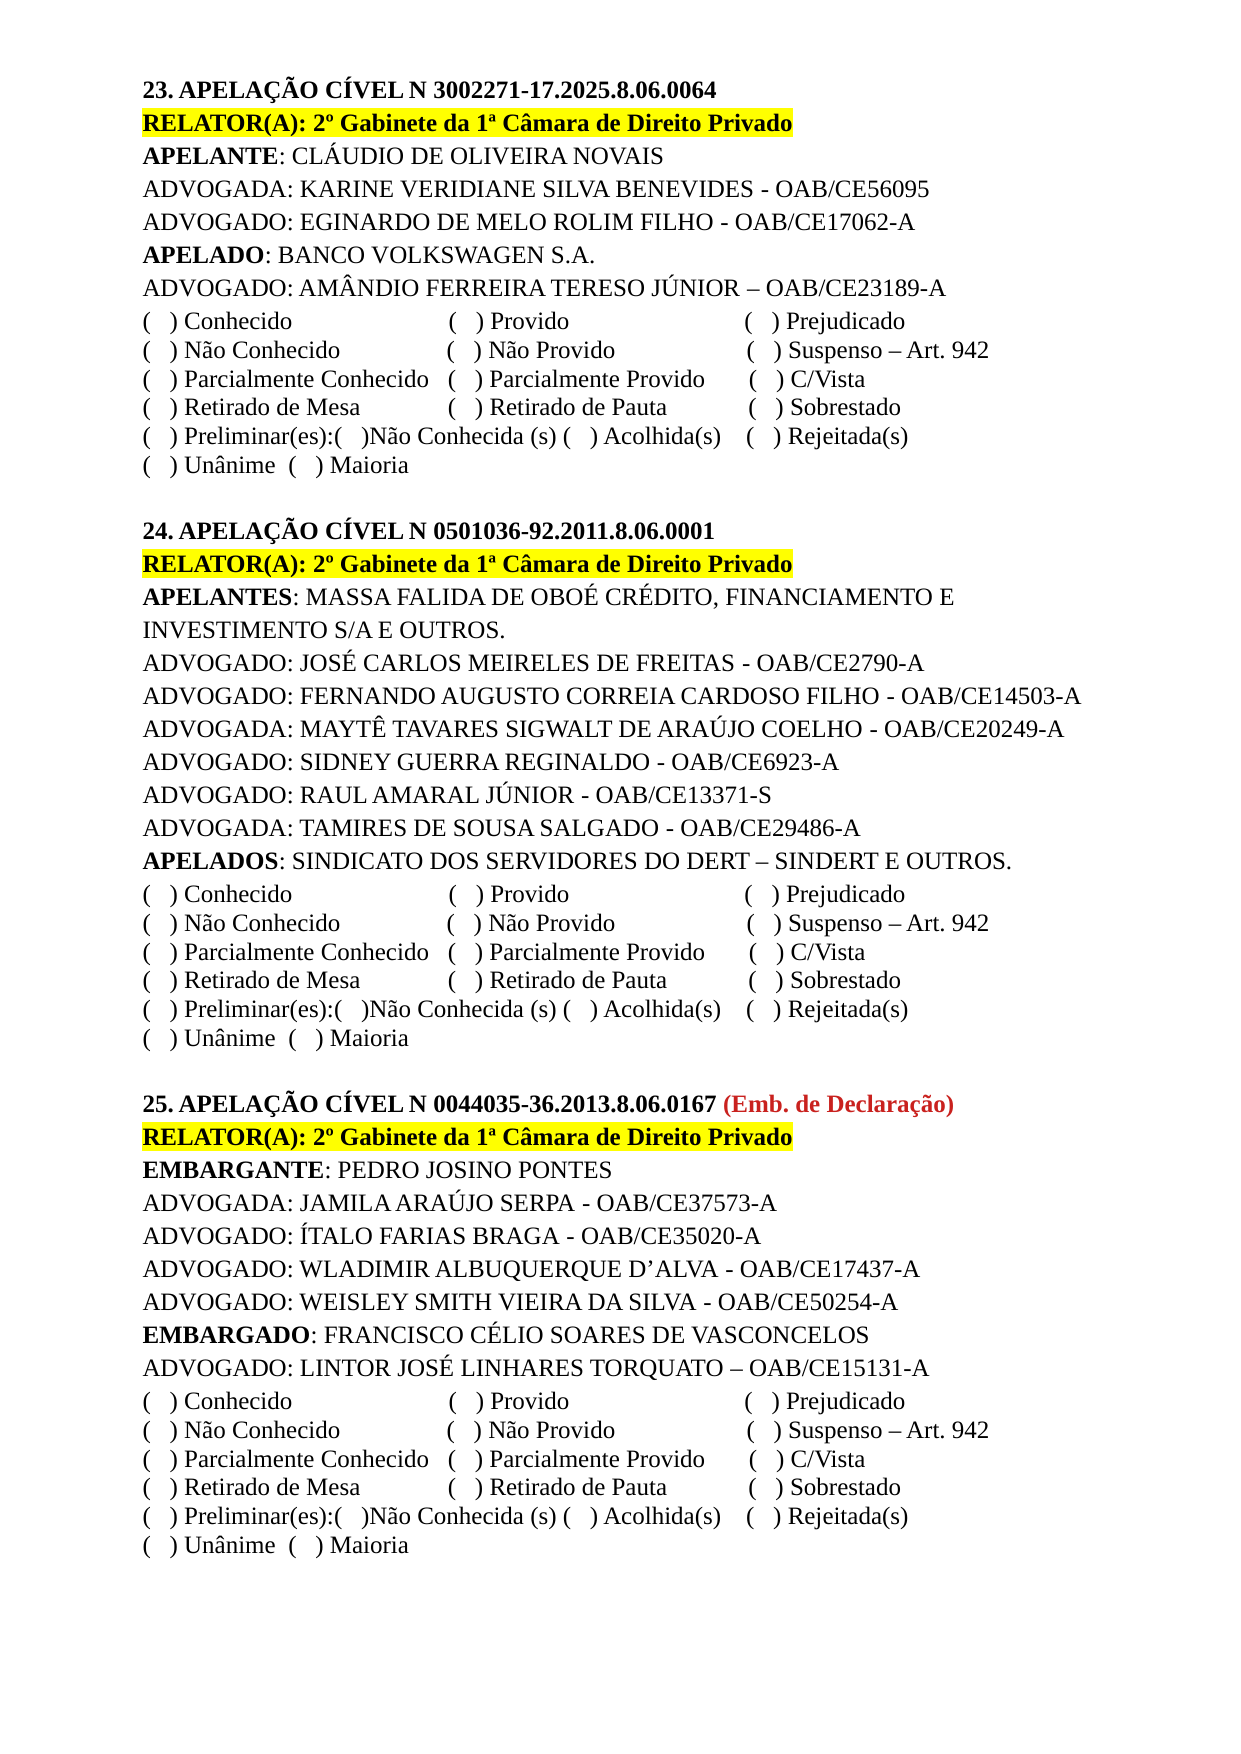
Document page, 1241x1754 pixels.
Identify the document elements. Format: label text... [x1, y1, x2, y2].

text ( ) Parcialmente Conhecido ( ) Parcialmente Provido ( ) C/Vista [142, 364, 1158, 392]
text ( ) Conhecido ( ) Provido ( ) Prejudicado [142, 879, 1141, 908]
text ( ) Preliminar(es):( )Não Conhecida (s) ( ) Acolhida(s) ( ) Rejeitada(s) [142, 994, 1158, 1023]
text ( ) Unânime ( ) Maioria [142, 1530, 1141, 1625]
text ( ) Não Conhecido ( ) Não Provido ( ) Suspenso – Art. 942 [142, 335, 1158, 364]
text ( ) Retirado de Mesa ( ) Retirado de Pauta ( ) Sobrestado [142, 965, 1158, 994]
text ( ) Preliminar(es):( )Não Conhecida (s) ( ) Acolhida(s) ( ) Rejeitada(s) [142, 1501, 1158, 1530]
text ( ) Preliminar(es):( )Não Conhecida (s) ( ) Acolhida(s) ( ) Rejeitada(s) [142, 421, 1158, 450]
text ( ) Conhecido ( ) Provido ( ) Prejudicado [142, 306, 1141, 335]
text 23. APELAÇÃO CÍVEL N 3002271-17.2025.8.06.0064 RELATOR(A): 2º Gabinete da 1ª Câmara de Direito Privado APELANTE: CLÁUDIO DE OLIVEIRA NOVAIS ADVOGADA: KARINE VERIDIANE SILVA BENEVIDES - OAB/CE56095 ADVOGADO: EGINARDO DE MELO ROLIM FILHO - OAB/CE17062-A APELADO: BANCO VOLKSWAGEN S.A. ADVOGADO: AMÂNDIO FERREIRA TERESO JÚNIOR – OAB/CE23189-A [142, 75, 1141, 302]
text ( ) Não Conhecido ( ) Não Provido ( ) Suspenso – Art. 942 [142, 1415, 1158, 1444]
text ( ) Conhecido ( ) Provido ( ) Prejudicado [142, 1386, 1141, 1415]
text ( ) Não Conhecido ( ) Não Provido ( ) Suspenso – Art. 942 [142, 908, 1158, 937]
text ( ) Unânime ( ) Maioria 24. APELAÇÃO CÍVEL N 0501036-92.2011.8.06.0001 RELATOR(A): 2º Gabinete da 1ª Câmara de Direito Privado APELANTES: MASSA FALIDA DE OBOÉ CRÉDITO, FINANCIAMENTO E INVESTIMENTO S/A E OUTROS. ADVOGADO: JOSÉ CARLOS MEIRELES DE FREITAS - OAB/CE2790-A ADVOGADO: FERNANDO AUGUSTO CORREIA CARDOSO FILHO - OAB/CE14503-A ADVOGADA: MAYTÊ TAVARES SIGWALT DE ARAÚJO COELHO - OAB/CE20249-A ADVOGADO: SIDNEY GUERRA REGINALDO - OAB/CE6923-A ADVOGADO: RAUL AMARAL JÚNIOR - OAB/CE13371-S ADVOGADA: TAMIRES DE SOUSA SALGADO - OAB/CE29486-A APELADOS: SINDICATO DOS SERVIDORES DO DERT – SINDERT E OUTROS. [142, 450, 1141, 875]
text ( ) Retirado de Mesa ( ) Retirado de Pauta ( ) Sobrestado [142, 392, 1158, 421]
text ( ) Unânime ( ) Maioria 25. APELAÇÃO CÍVEL N 0044035-36.2013.8.06.0167 (Emb. de Declaração) RELATOR(A): 2º Gabinete da 1ª Câmara de Direito Privado EMBARGANTE: PEDRO JOSINO PONTES ADVOGADA: JAMILA ARAÚJO SERPA - OAB/CE37573-A ADVOGADO: ÍTALO FARIAS BRAGA - OAB/CE35020-A ADVOGADO: WLADIMIR ALBUQUERQUE D’ALVA - OAB/CE17437-A ADVOGADO: WEISLEY SMITH VIEIRA DA SILVA - OAB/CE50254-A EMBARGADO: FRANCISCO CÉLIO SOARES DE VASCONCELOS ADVOGADO: LINTOR JOSÉ LINHARES TORQUATO – OAB/CE15131-A [142, 1023, 1141, 1382]
text ( ) Parcialmente Conhecido ( ) Parcialmente Provido ( ) C/Vista [142, 937, 1158, 965]
text ( ) Parcialmente Conhecido ( ) Parcialmente Provido ( ) C/Vista [142, 1444, 1158, 1472]
text ( ) Retirado de Mesa ( ) Retirado de Pauta ( ) Sobrestado [142, 1472, 1158, 1501]
